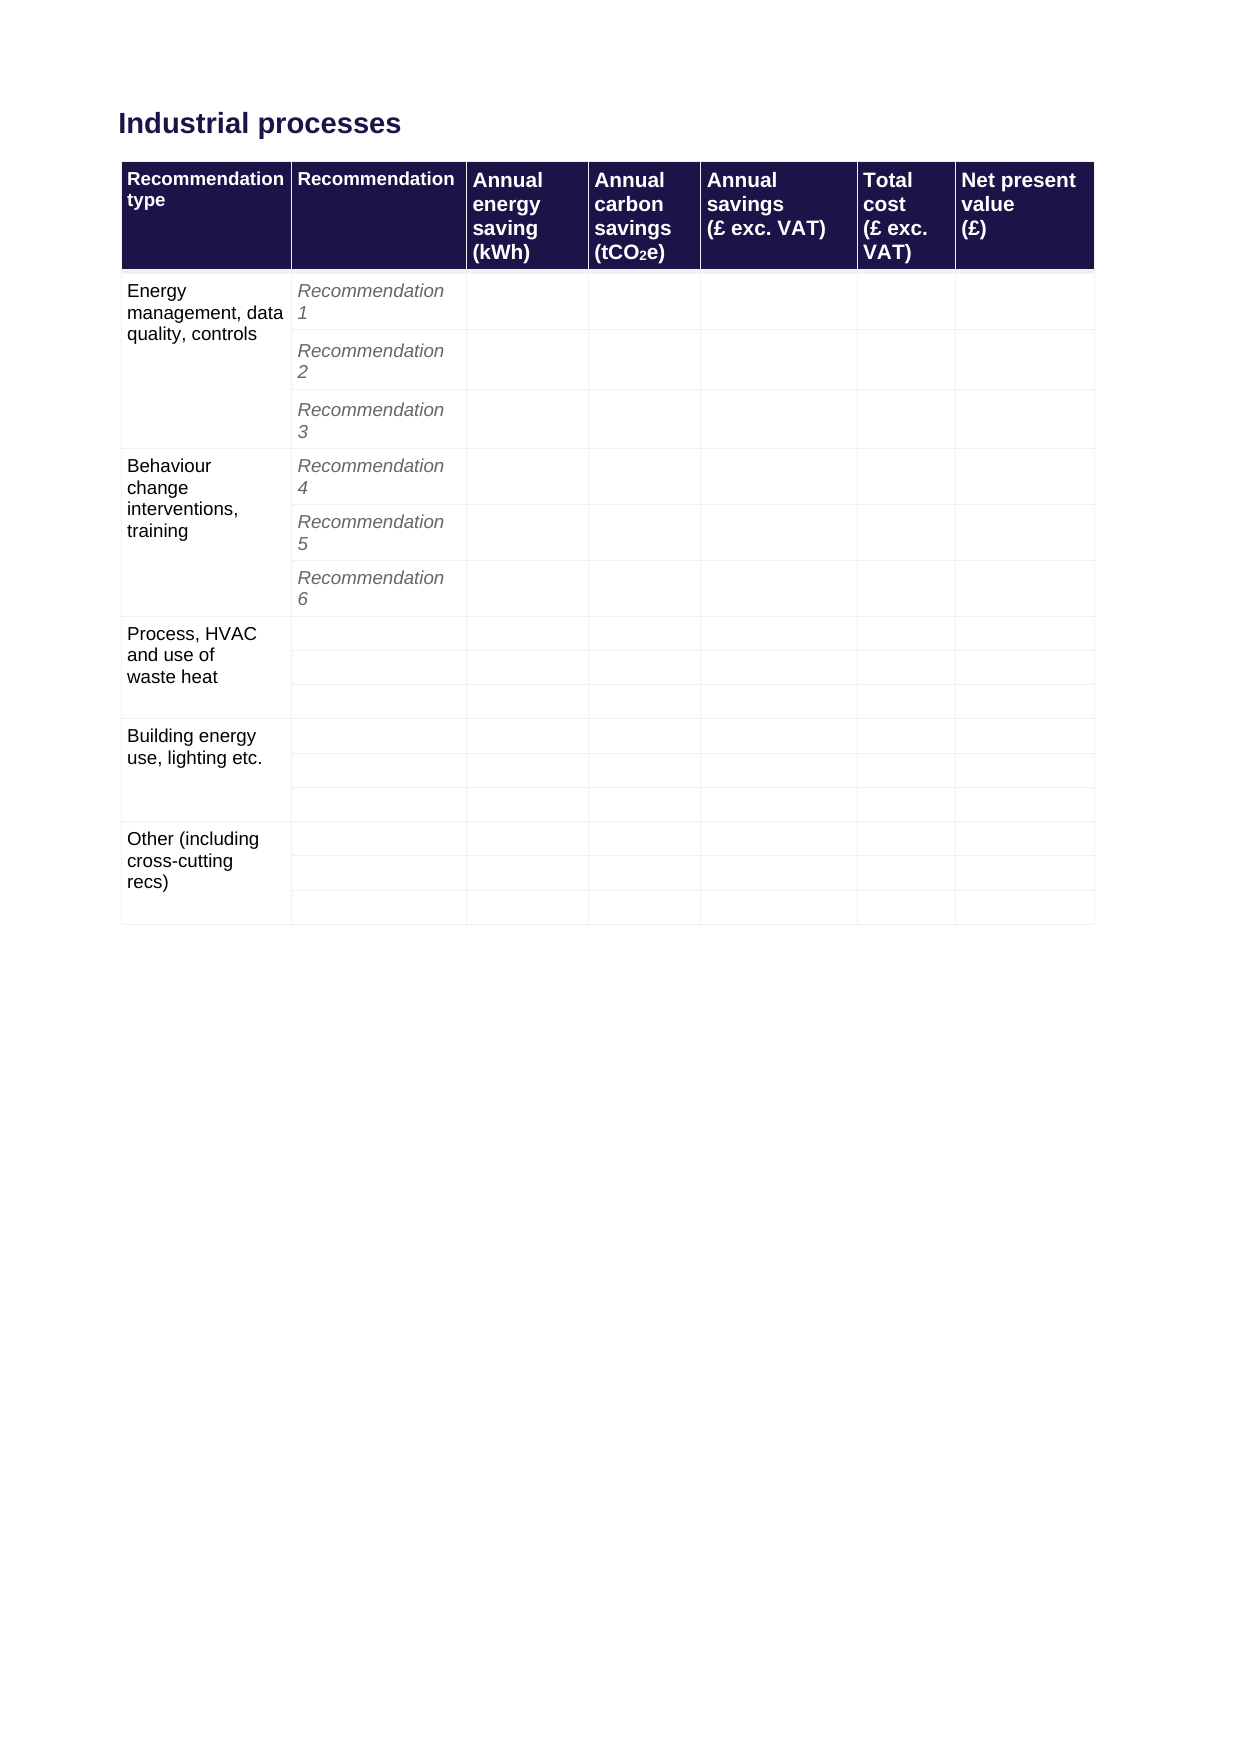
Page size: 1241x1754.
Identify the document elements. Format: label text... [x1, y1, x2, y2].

table_cell [467, 561, 588, 616]
table_cell [292, 891, 466, 924]
table_cell Energy management, data quality, controls [122, 274, 291, 448]
table_cell [589, 651, 700, 684]
table_cell [858, 788, 955, 821]
table_cell [589, 891, 700, 924]
table_cell [589, 505, 700, 560]
table_cell [467, 651, 588, 684]
table_cell [467, 617, 588, 650]
table_cell [956, 822, 1094, 855]
table_cell Recommendation 5 [292, 505, 466, 560]
table_cell [701, 891, 857, 924]
table_cell Recommendation 4 [292, 449, 466, 504]
table_cell [467, 754, 588, 787]
table_cell [858, 330, 955, 388]
table_cell [292, 719, 466, 753]
table_cell Building energy use, lighting etc. [122, 719, 291, 821]
table_cell [467, 449, 588, 504]
subtitle Industrial processes [118, 106, 1122, 140]
table_cell [467, 719, 588, 753]
table_cell [589, 449, 700, 504]
table_cell [956, 390, 1094, 448]
table_cell [858, 449, 955, 504]
table_cell [956, 754, 1094, 787]
table_cell [292, 651, 466, 684]
table_cell [589, 274, 700, 329]
table_cell Behaviour change interventions, training [122, 449, 291, 616]
table_cell Recommendation 1 [292, 274, 466, 329]
table_cell [467, 330, 588, 388]
table_cell [292, 856, 466, 890]
table_cell [701, 617, 857, 650]
table_cell [701, 754, 857, 787]
table_cell [292, 788, 466, 821]
table_cell [956, 274, 1094, 329]
table_cell [701, 685, 857, 718]
table_cell [956, 330, 1094, 388]
table_cell [701, 719, 857, 753]
table_cell [956, 788, 1094, 821]
table_cell Recommendation 2 [292, 330, 466, 388]
table_header Total cost (£ exc. VAT) [858, 162, 955, 269]
table_cell [956, 449, 1094, 504]
table_cell Recommendation 6 [292, 561, 466, 616]
table_cell [956, 719, 1094, 753]
table_cell [467, 822, 588, 855]
table_cell [701, 651, 857, 684]
table_cell Recommendation 3 [292, 390, 466, 448]
table_cell [589, 617, 700, 650]
table_cell [701, 390, 857, 448]
table_cell [467, 274, 588, 329]
table_header Annual carbon savings (tCO2e) [589, 162, 700, 269]
table_cell [292, 822, 466, 855]
table_header Net present value (£) [956, 162, 1094, 269]
table_cell [589, 719, 700, 753]
table_cell [701, 561, 857, 616]
table_cell [858, 856, 955, 890]
table_cell [858, 685, 955, 718]
table_cell [956, 856, 1094, 890]
table_cell [858, 651, 955, 684]
table_cell [589, 685, 700, 718]
table_cell [701, 856, 857, 890]
table_cell [701, 822, 857, 855]
table_header Recommendation type [122, 162, 291, 269]
table_cell [956, 561, 1094, 616]
table_cell [589, 390, 700, 448]
table_cell [589, 856, 700, 890]
table_cell [467, 505, 588, 560]
table_cell [956, 685, 1094, 718]
table_cell [701, 449, 857, 504]
table_cell [858, 561, 955, 616]
table_header Recommendation [292, 162, 466, 269]
table_cell [701, 505, 857, 560]
table_cell [589, 330, 700, 388]
table_header Annual savings (£ exc. VAT) [701, 162, 857, 269]
table_cell [858, 390, 955, 448]
table_cell [956, 617, 1094, 650]
table_cell [292, 685, 466, 718]
table_cell [467, 390, 588, 448]
table_cell [858, 505, 955, 560]
table_cell [701, 788, 857, 821]
table_cell [467, 685, 588, 718]
table_cell [858, 891, 955, 924]
table_cell [956, 891, 1094, 924]
table_cell [956, 505, 1094, 560]
table_cell [589, 822, 700, 855]
table_cell [467, 788, 588, 821]
table_cell [589, 754, 700, 787]
table_cell [467, 891, 588, 924]
table_cell [858, 617, 955, 650]
table_cell [956, 651, 1094, 684]
table_cell [701, 274, 857, 329]
table_cell [701, 330, 857, 388]
table_cell Other (including cross-cutting recs) [122, 822, 291, 924]
table_cell [858, 822, 955, 855]
table_cell [858, 754, 955, 787]
table_cell [292, 754, 466, 787]
table_cell Process, HVAC and use of waste heat [122, 617, 291, 718]
table_cell [292, 617, 466, 650]
table_header Annual energy saving (kWh) [467, 162, 588, 269]
table_cell [467, 856, 588, 890]
table_cell [858, 719, 955, 753]
table_cell [858, 274, 955, 329]
table_cell [589, 788, 700, 821]
table_cell [589, 561, 700, 616]
